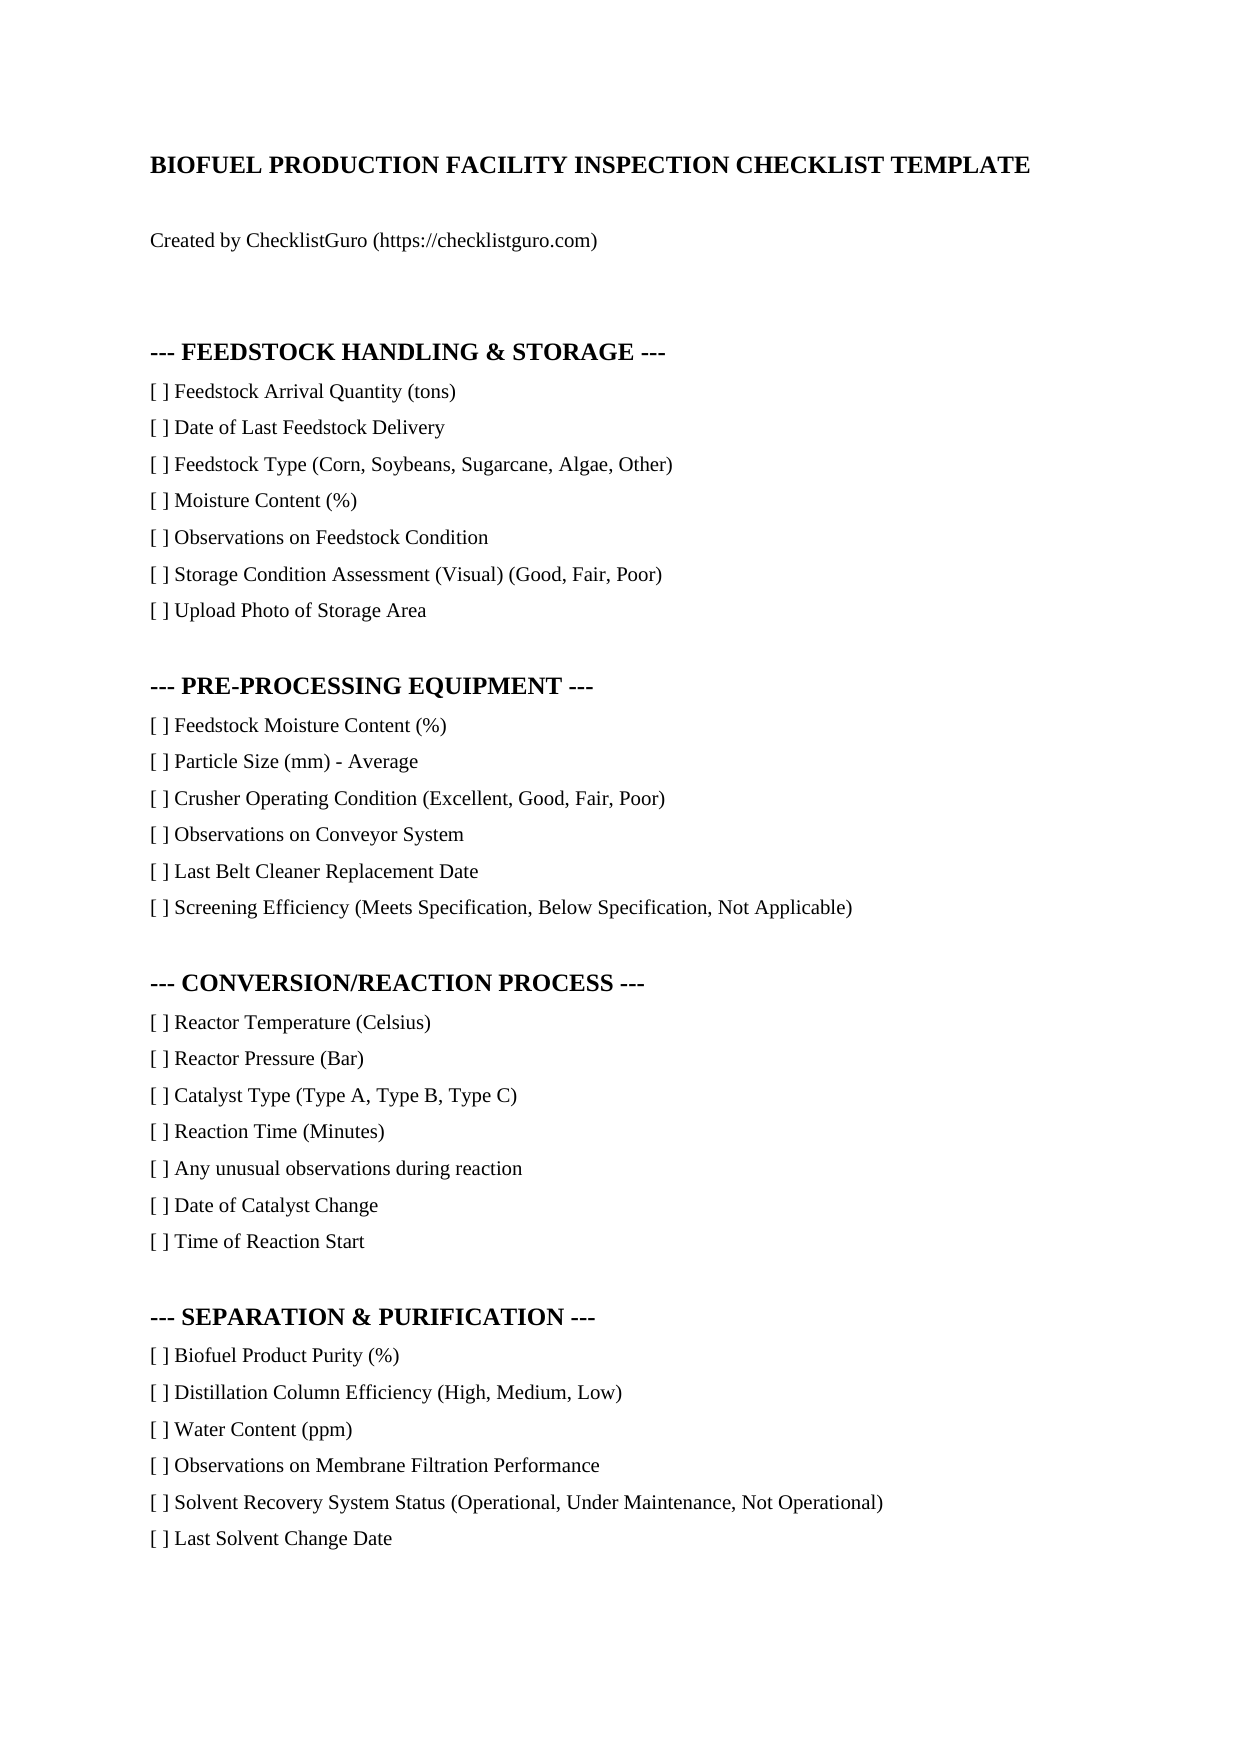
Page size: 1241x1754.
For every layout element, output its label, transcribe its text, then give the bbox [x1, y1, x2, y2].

text [ ] Reactor Temperature (Celsius) [150, 1010, 1090, 1034]
text [ ] Catalyst Type (Type A, Type B, Type C) [150, 1083, 1090, 1107]
text [ ] Observations on Conveyor System [150, 822, 1090, 846]
text BIOFUEL PRODUCTION FACILITY INSPECTION CHECKLIST TEMPLATE [150, 150, 1090, 179]
text [ ] Upload Photo of Storage Area [150, 598, 1090, 622]
text [ ] Date of Last Feedstock Delivery [150, 415, 1090, 439]
text [ ] Storage Condition Assessment (Visual) (Good, Fair, Poor) [150, 562, 1090, 586]
text [ ] Biofuel Product Purity (%) [150, 1343, 1090, 1367]
text [ ] Solvent Recovery System Status (Operational, Under Maintenance, Not Operational) [150, 1490, 1090, 1514]
text Created by ChecklistGuro (https://checklistguro.com) [150, 228, 1090, 252]
text [ ] Feedstock Moisture Content (%) [150, 712, 1090, 737]
text --- FEEDSTOCK HANDLING & STORAGE --- [150, 337, 1090, 366]
text [ ] Reaction Time (Minutes) [150, 1119, 1090, 1143]
text --- SEPARATION & PURIFICATION --- [150, 1302, 1090, 1331]
text [ ] Screening Efficiency (Meets Specification, Below Specification, Not Applicable) [150, 895, 1090, 919]
text [ ] Feedstock Arrival Quantity (tons) [150, 379, 1090, 403]
text [ ] Observations on Membrane Filtration Performance [150, 1453, 1090, 1477]
text [ ] Reactor Pressure (Bar) [150, 1046, 1090, 1070]
text [ ] Last Belt Cleaner Replacement Date [150, 859, 1090, 883]
text [ ] Crusher Operating Condition (Excellent, Good, Fair, Poor) [150, 786, 1090, 810]
text [ ] Any unusual observations during reaction [150, 1156, 1090, 1180]
text [ ] Observations on Feedstock Condition [150, 525, 1090, 549]
text [ ] Moisture Content (%) [150, 488, 1090, 512]
text [ ] Water Content (ppm) [150, 1417, 1090, 1441]
text --- CONVERSION/REACTION PROCESS --- [150, 968, 1090, 997]
text [ ] Last Solvent Change Date [150, 1526, 1090, 1550]
text [ ] Distillation Column Efficiency (High, Medium, Low) [150, 1380, 1090, 1404]
text [ ] Date of Catalyst Change [150, 1192, 1090, 1217]
text --- PRE-PROCESSING EQUIPMENT --- [150, 671, 1090, 700]
text [ ] Feedstock Type (Corn, Soybeans, Sugarcane, Algae, Other) [150, 452, 1090, 476]
text [ ] Particle Size (mm) - Average [150, 749, 1090, 773]
text [ ] Time of Reaction Start [150, 1229, 1090, 1253]
